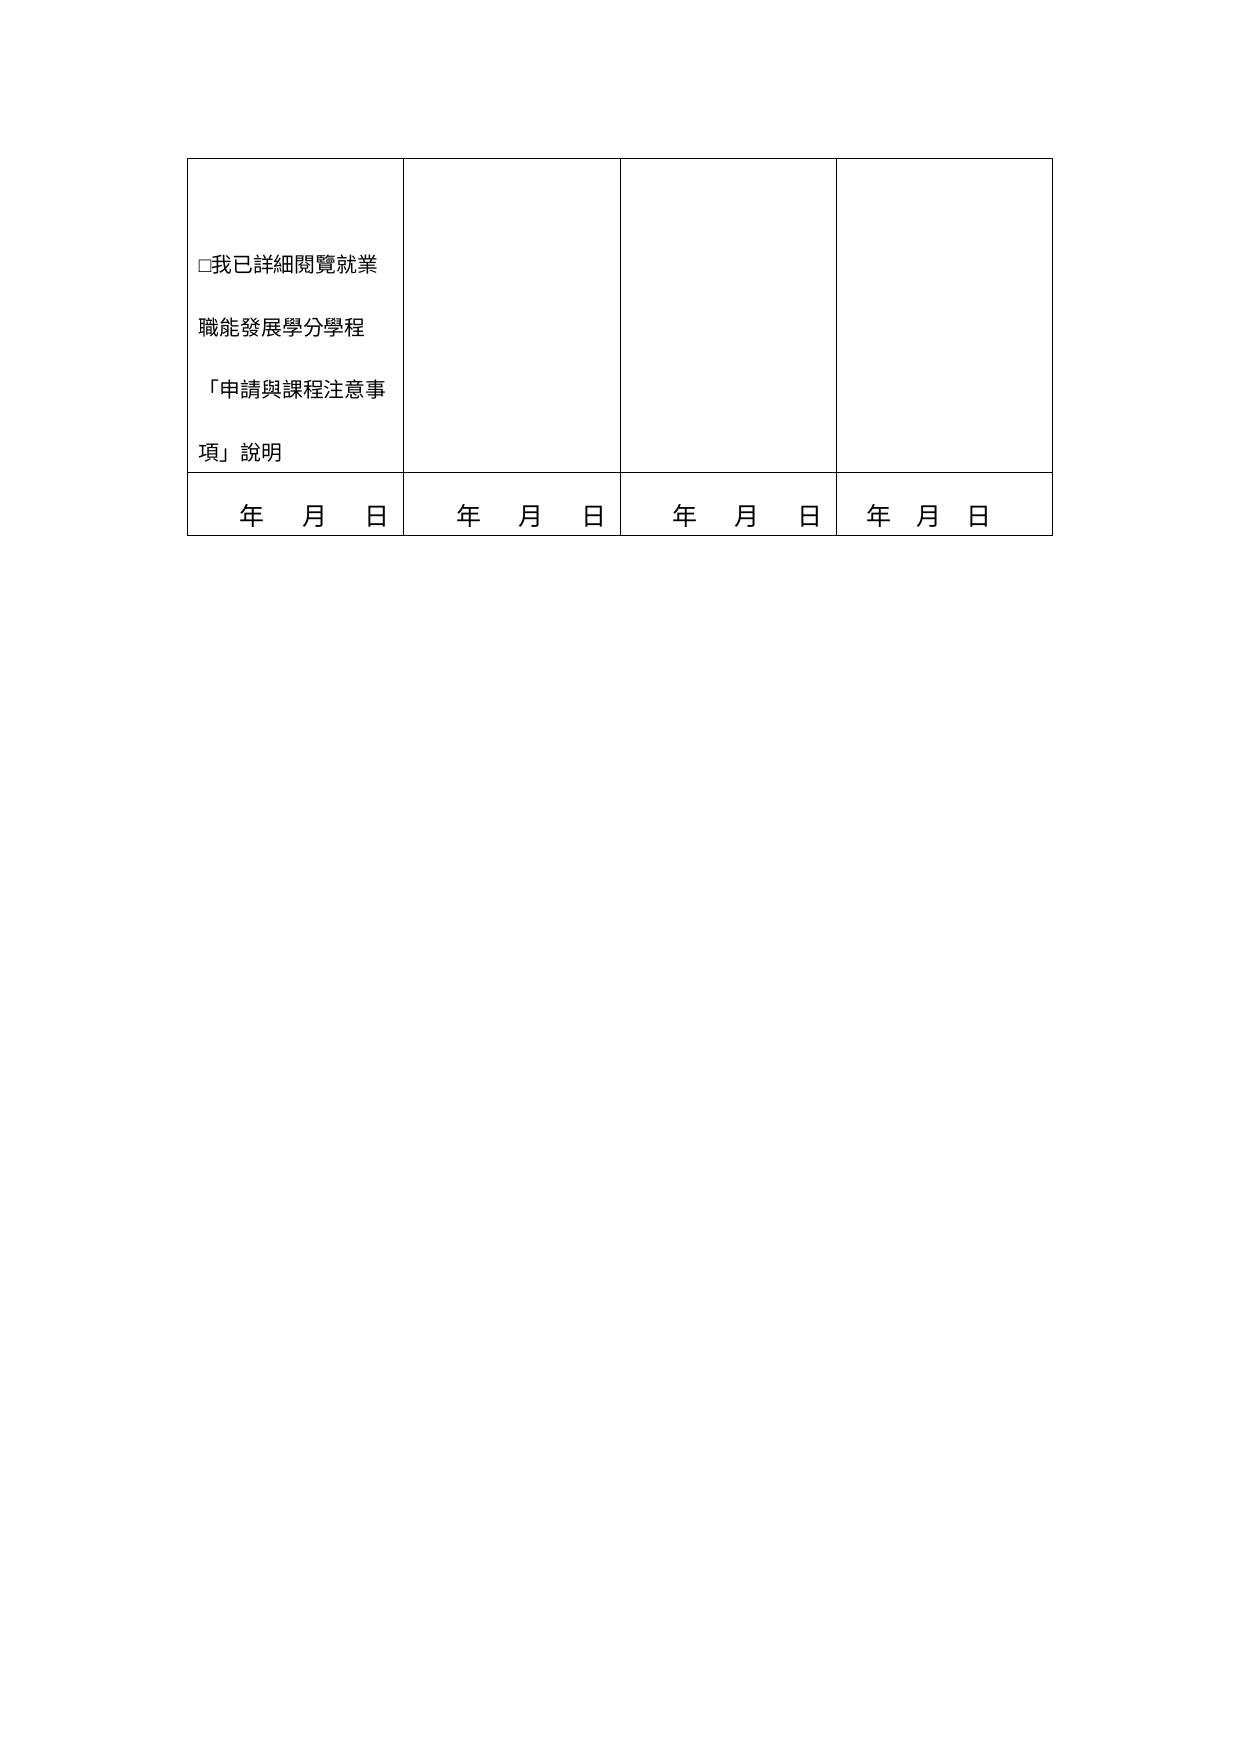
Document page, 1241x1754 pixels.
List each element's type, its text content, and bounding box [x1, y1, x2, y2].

table_cell 年 月 日 [837, 473, 1052, 535]
table_cell [404, 159, 620, 472]
table_cell □我已詳細閱覽就業職能發展學分學程「申請與課程注意事項」說明 [188, 159, 403, 472]
table_cell [621, 159, 836, 472]
table_cell 年 月 日 [188, 473, 403, 535]
table_cell 年 月 日 [621, 473, 836, 535]
table_cell 年 月 日 [404, 473, 620, 535]
table_cell [837, 159, 1052, 472]
